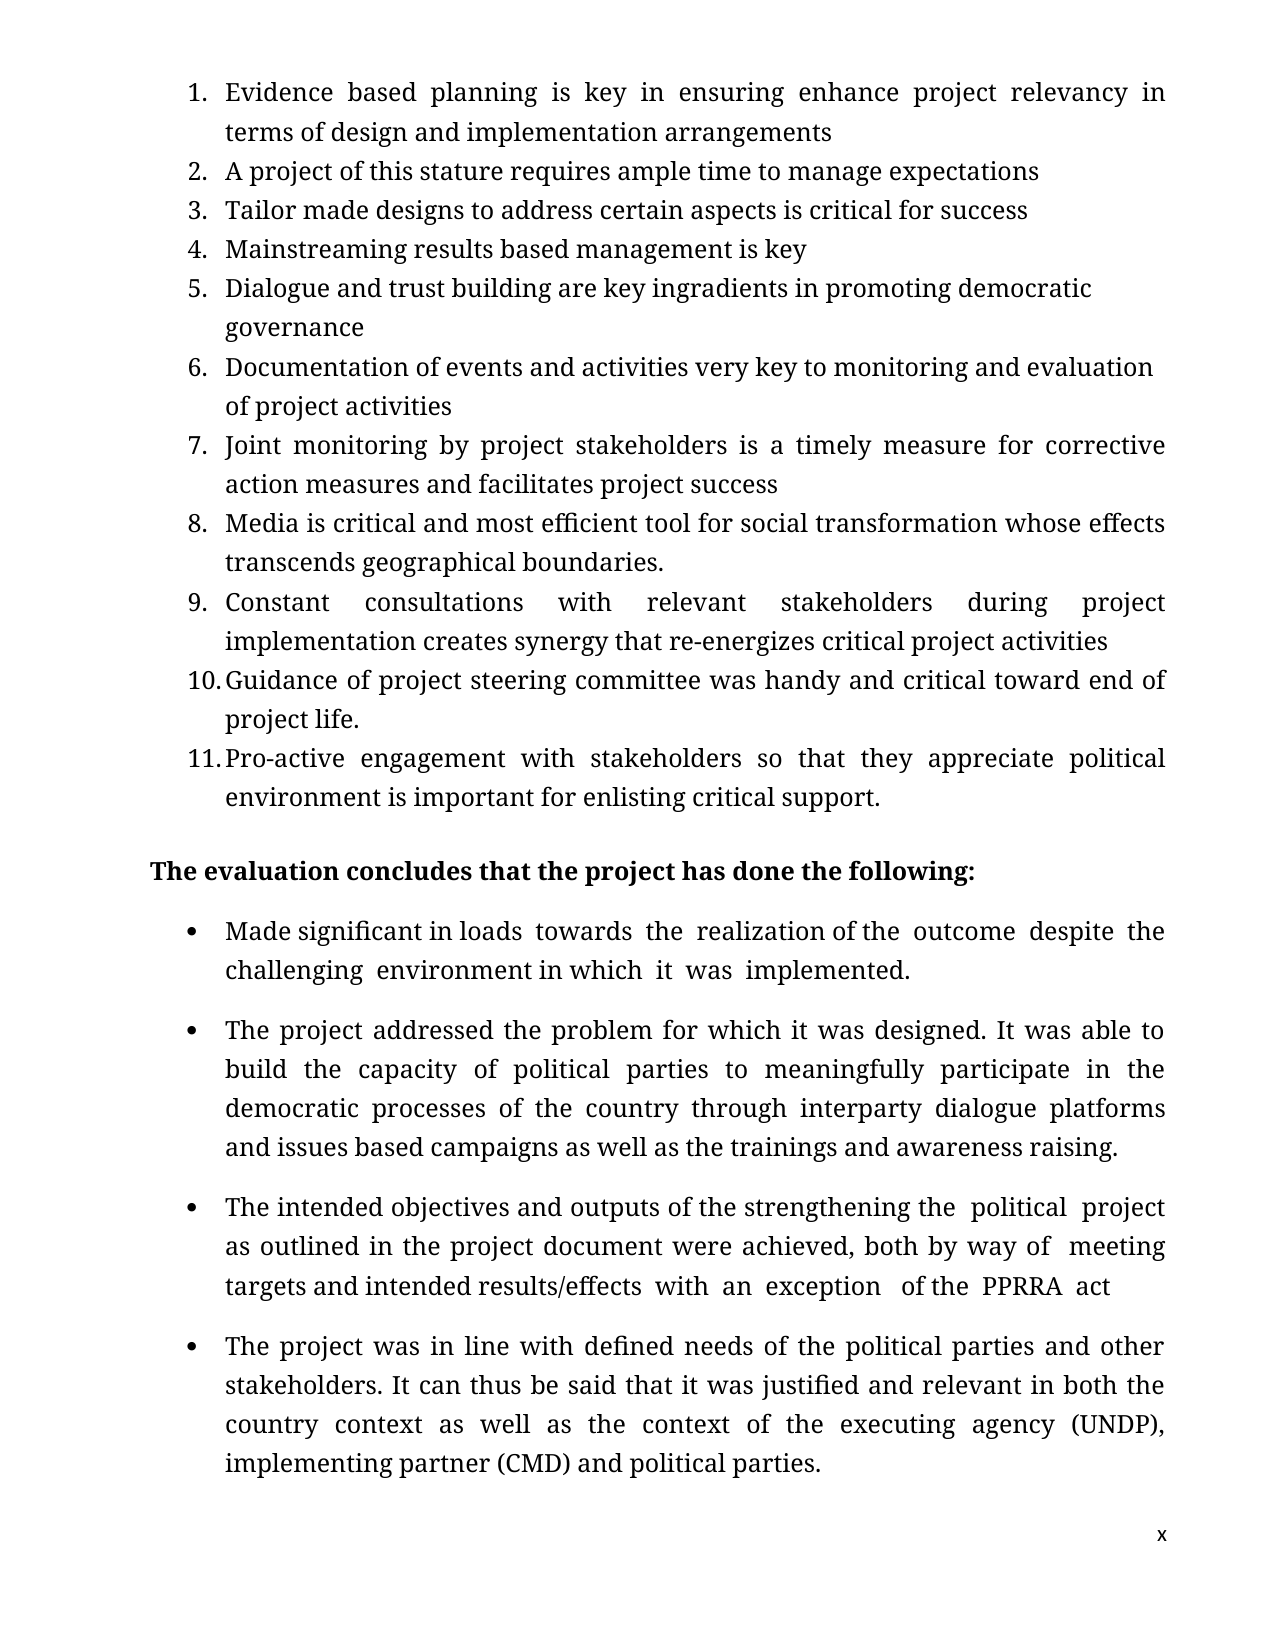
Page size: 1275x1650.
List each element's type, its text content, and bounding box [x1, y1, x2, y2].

list Dialogue and trust building are key ingradients in promoting democratic governance [187, 271, 1167, 344]
list Tailor made designs to address certain aspects is critical for success [187, 192, 1167, 227]
text The evaluation concludes that the project has done the following: [150, 853, 1167, 887]
list The project was in line with defined needs of the political parties and other stakeholders. It can thus be said that it was justified and relevant in both the country context as well as the context of the executing agency (UNDP), implementing partner (CMD) and political parties. [187, 1328, 1167, 1480]
list Guidance of project steering committee was handy and critical toward end of project life. [187, 662, 1167, 736]
list A project of this stature requires ample time to manage expectations [187, 153, 1167, 187]
list The intended objectives and outputs of the strengthening the political project as outlined in the project document were achieved, both by way of meeting targets and intended results/effects with an exception of the PPRRA act [187, 1190, 1167, 1302]
list Media is critical and most efficient tool for social transformation whose effects transcends geographical boundaries. [187, 506, 1167, 579]
list Made significant in loads towards the realization of the outcome despite the challenging environment in which it was implemented. [187, 913, 1167, 986]
list Constant consultations with relevant stakeholders during project implementation creates synergy that re-energizes critical project activities [187, 584, 1167, 657]
list Joint monitoring by project stakeholders is a timely measure for corrective action measures and facilitates project success [187, 427, 1167, 501]
list Documentation of events and activities very key to monitoring and evaluation of project activities [187, 349, 1167, 422]
list The project addressed the problem for which it was designed. It was able to build the capacity of political parties to meaningfully participate in the democratic processes of the country through interparty dialogue platforms and issues based campaigns as well as the trainings and awareness raising. [187, 1012, 1167, 1164]
list Evidence based planning is key in ensuring enhance project relevancy in terms of design and implementation arrangements [187, 75, 1167, 148]
list Mainstreaming results based management is key [187, 232, 1167, 266]
list Pro-active engagement with stakeholders so that they appreciate political environment is important for enlisting critical support. [187, 741, 1167, 814]
